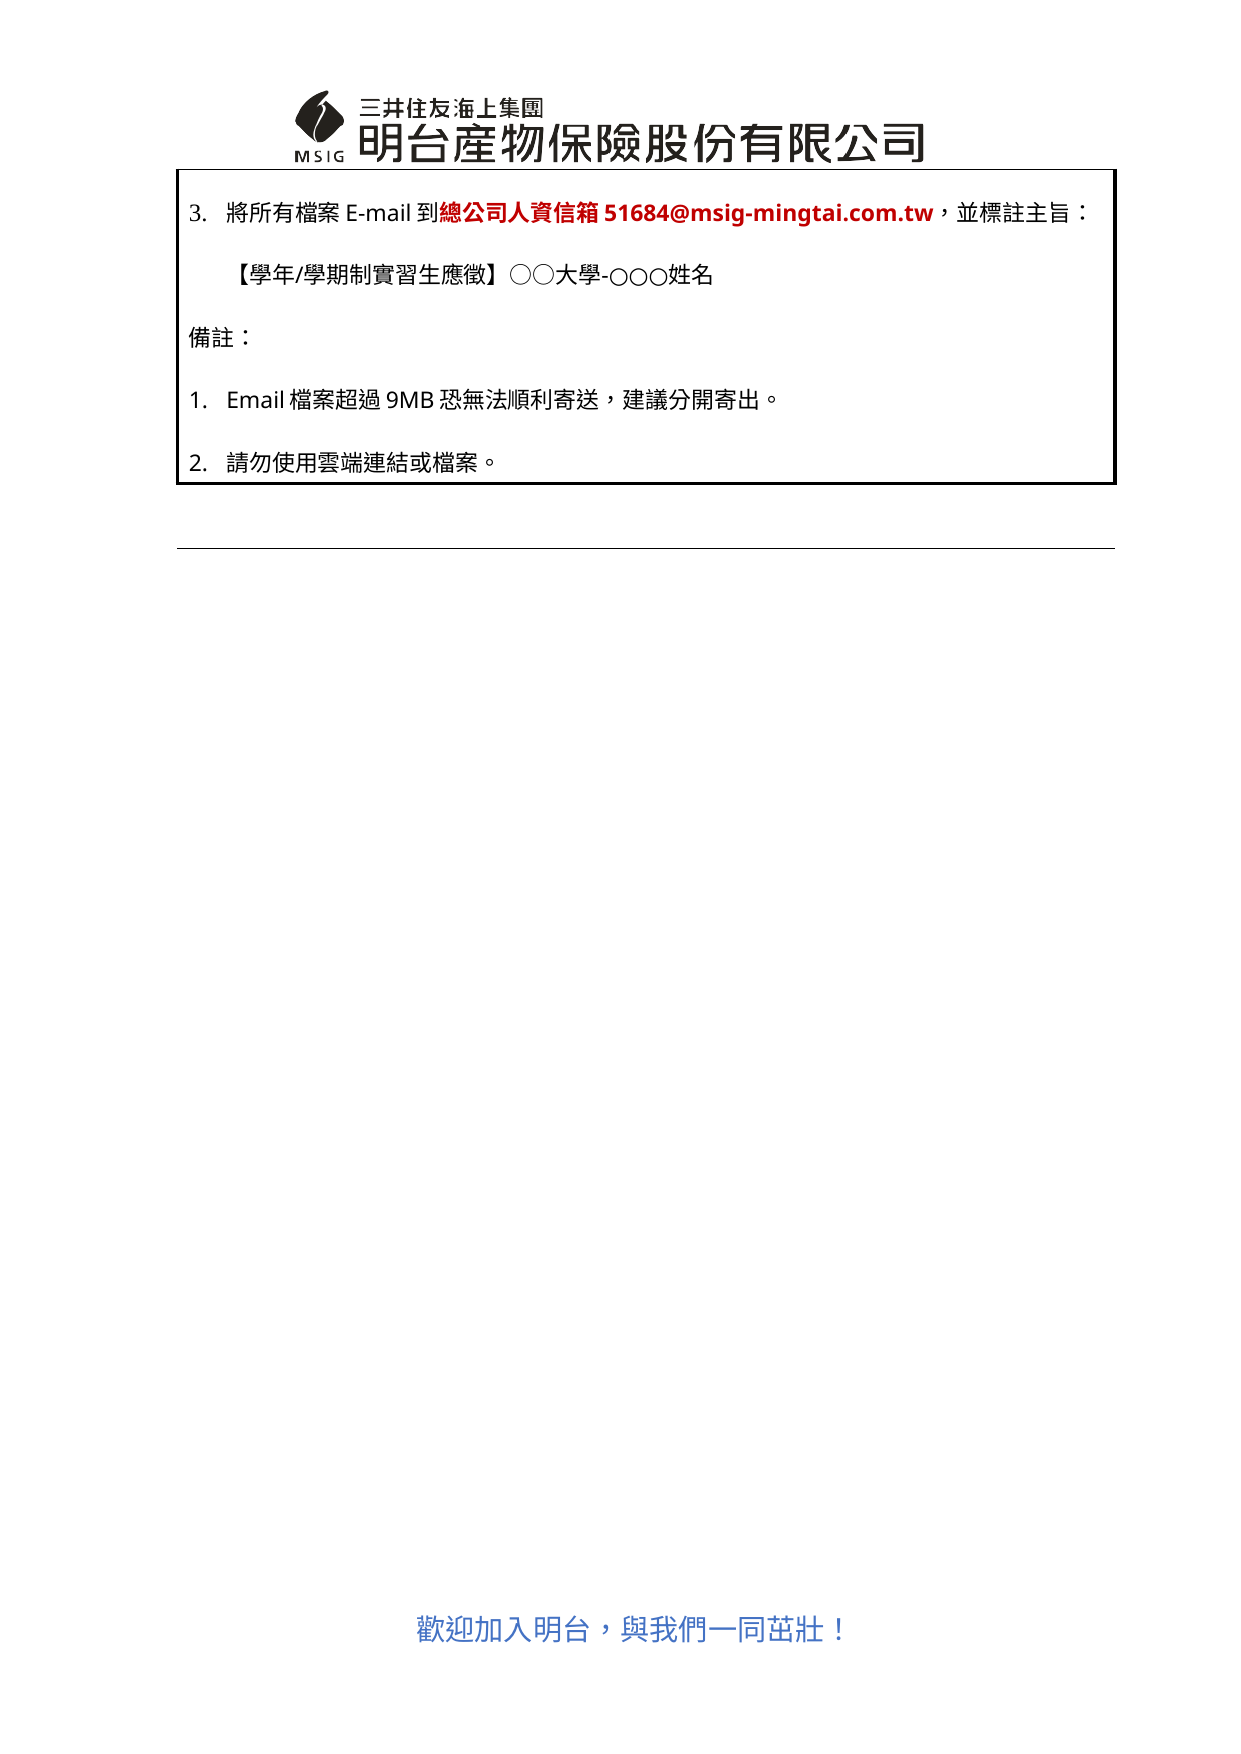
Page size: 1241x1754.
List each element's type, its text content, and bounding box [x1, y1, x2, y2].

table_cell 填完上列內容 檢附以下文件 履歷表(格式請以104人力銀行為主) 自傳、自我介紹等(格式不拘) 成績單 其他證明文件或加分檔案，讓我們更認識您 將所有檔案E-mail到總公司人資信箱51684@msig-mingtai.com.tw，並標註主旨： 【學年/學期制實習生應徵】○○大學-○○○姓名 備註： Email檔案超過9MB恐無法順利寄送，建議分開寄出。 請勿使用雲端連結或檔案。 [179, 170, 1113, 482]
table_cell [177, 485, 1115, 548]
